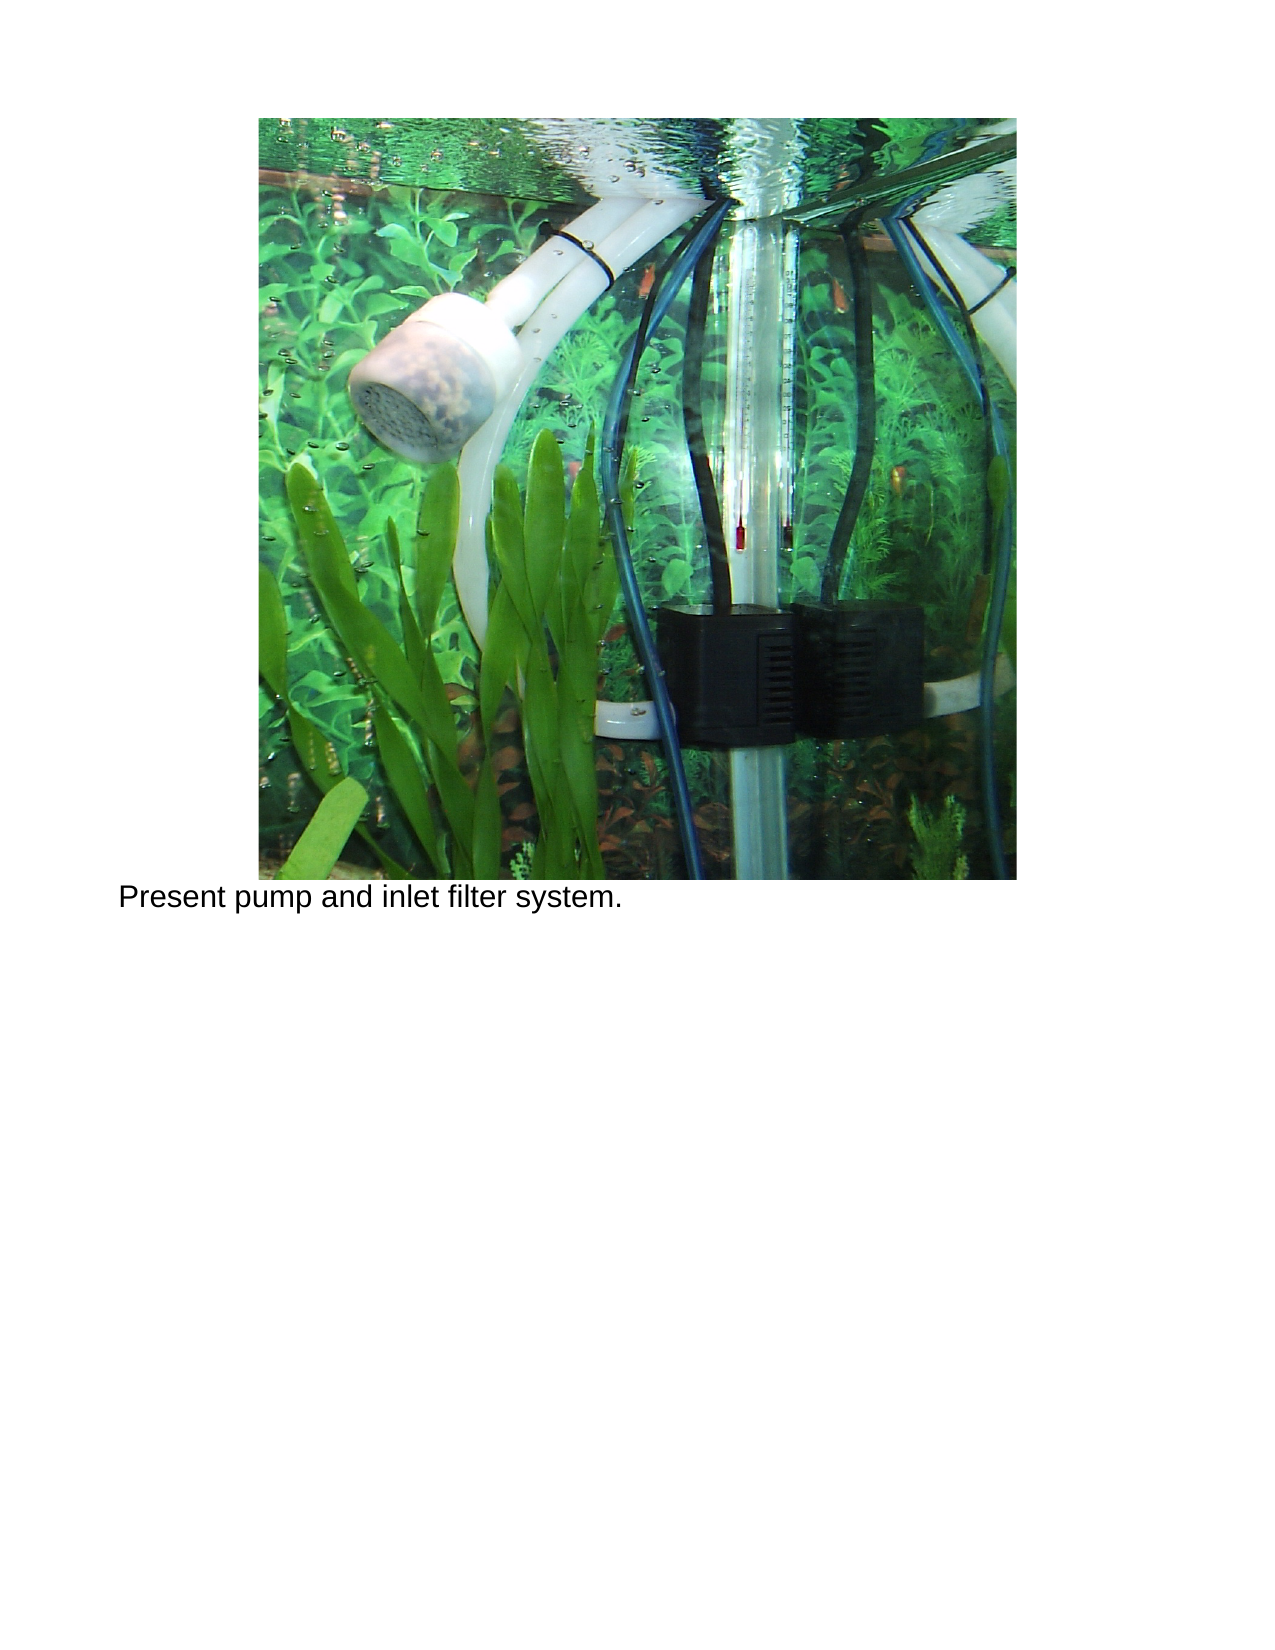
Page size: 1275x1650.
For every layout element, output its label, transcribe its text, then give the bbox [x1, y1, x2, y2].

text Present pump and inlet filter system. [118, 118, 1157, 914]
